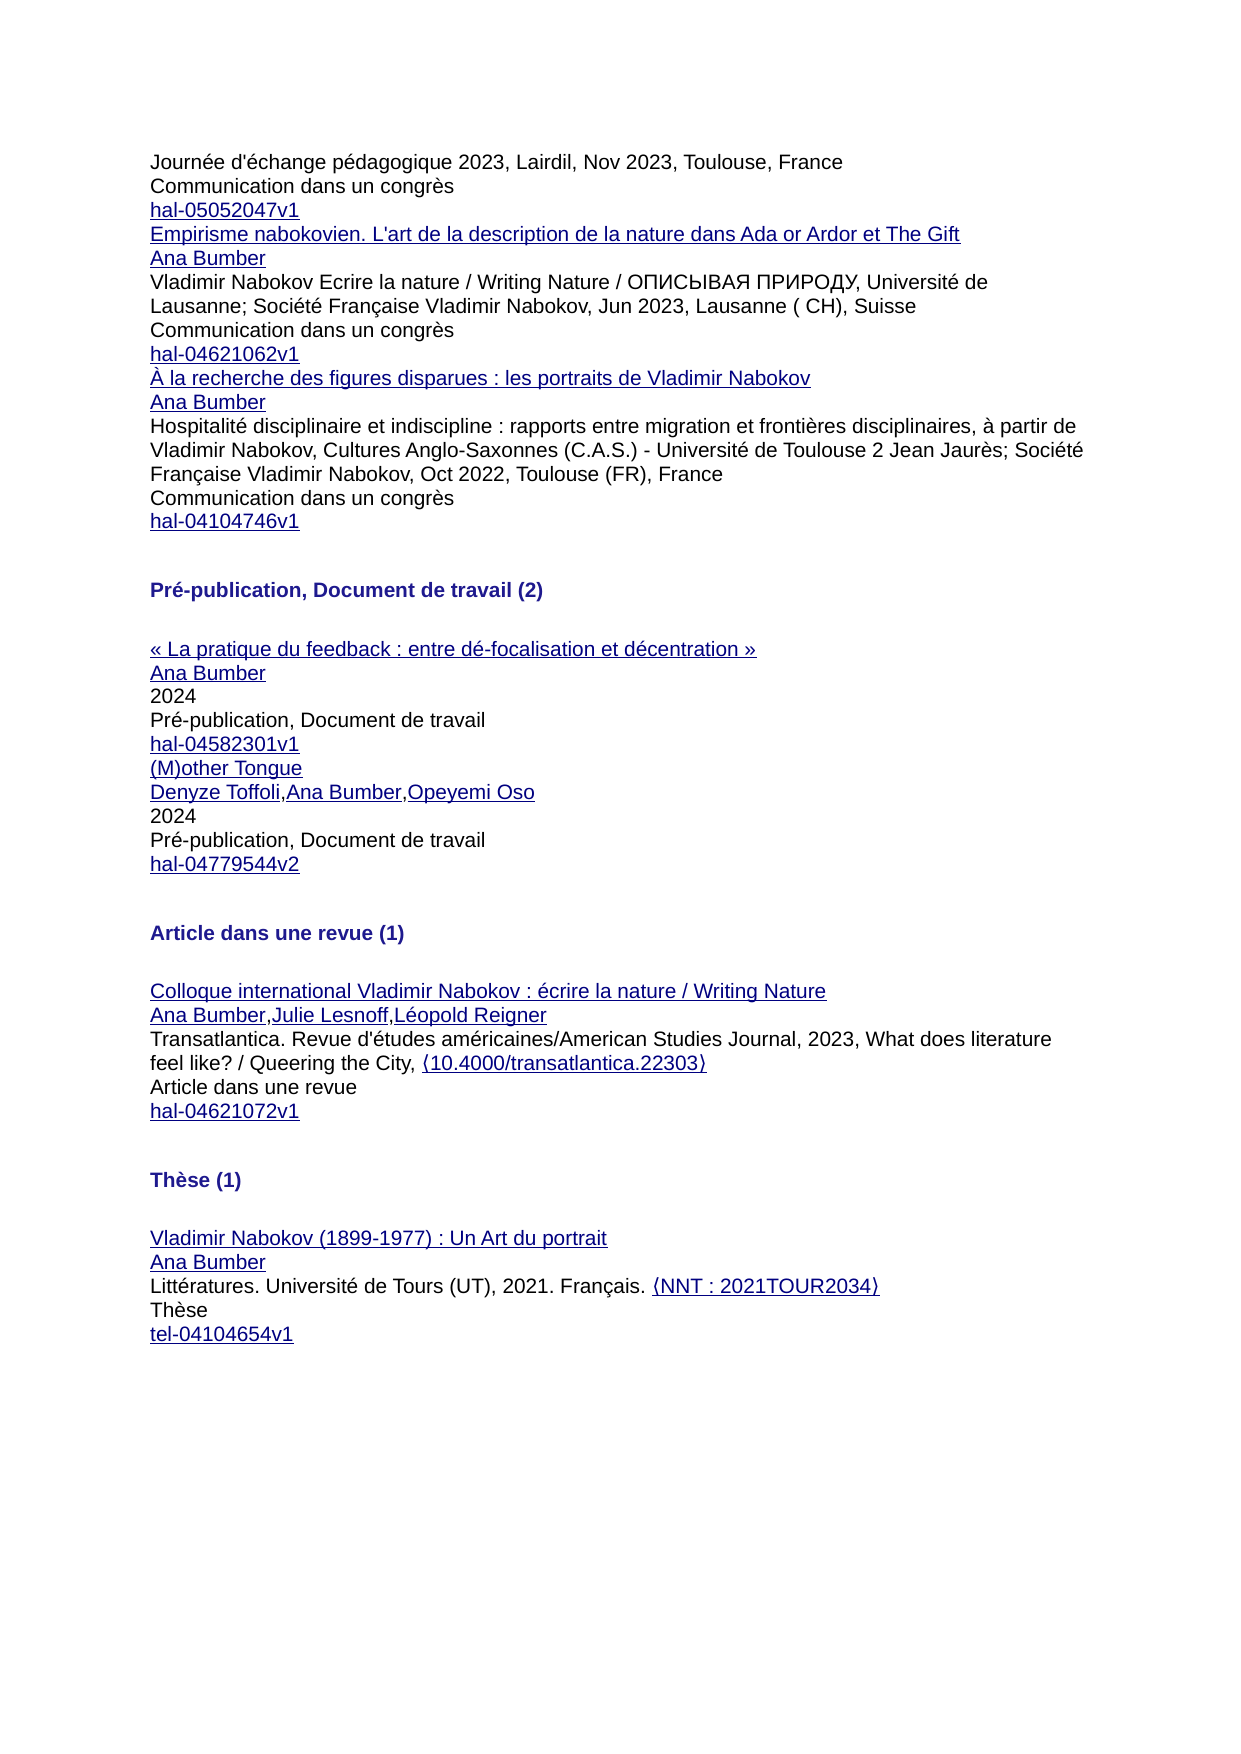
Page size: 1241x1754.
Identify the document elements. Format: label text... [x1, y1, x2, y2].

subtitle Article dans une revue (1) [150, 921, 1090, 945]
table_cell (M)other Tongue Denyze Toffoli,Ana Bumber,Opeyemi Oso 2024 Pré-publication, Document de travail hal-04779544v2 [150, 756, 1090, 876]
table_header Colloque international Vladimir Nabokov : écrire la nature / Writing Nature Ana Bumber,Julie Lesnoff,Léopold Reigner Transatlantica. Revue d'études américaines/American Studies Journal, 2023, What does literature feel like? / Queering the City, ⟨10.4000/transatlantica.22303⟩ Article dans une revue hal-04621072v1 [150, 979, 1090, 1123]
table_header Vladimir Nabokov (1899-1977) : Un Art du portrait Ana Bumber Littératures. Université de Tours (UT), 2021. Français. ⟨NNT : 2021TOUR2034⟩ Thèse tel-04104654v1 [150, 1226, 1090, 1346]
subtitle Thèse (1) [150, 1168, 1090, 1192]
table_cell Journée d'échange pédagogique 2023, Lairdil, Nov 2023, Toulouse, France Communication dans un congrès hal-05052047v1 [150, 150, 1090, 222]
table_header « La pratique du feedback : entre dé-focalisation et décentration » Ana Bumber 2024 Pré-publication, Document de travail hal-04582301v1 [150, 636, 1090, 756]
subtitle Pré-publication, Document de travail (2) [150, 578, 1090, 602]
table_cell Empirisme nabokovien. L'art de la description de la nature dans Ada or Ardor et The Gift Ana Bumber Vladimir Nabokov Ecrire la nature / Writing Nature / OПИCЬІBAЯ ПPИPOДУ, Université de Lausanne; Société Française Vladimir Nabokov, Jun 2023, Lausanne ( CH), Suisse Communication dans un congrès hal-04621062v1 [150, 222, 1090, 366]
table_cell À la recherche des figures disparues : les portraits de Vladimir Nabokov Ana Bumber Hospitalité disciplinaire et indiscipline : rapports entre migration et frontières disciplinaires, à partir de Vladimir Nabokov, Cultures Anglo-Saxonnes (C.A.S.) - Université de Toulouse 2 Jean Jaurès; Société Française Vladimir Nabokov, Oct 2022, Toulouse (FR), France Communication dans un congrès hal-04104746v1 [150, 366, 1090, 533]
